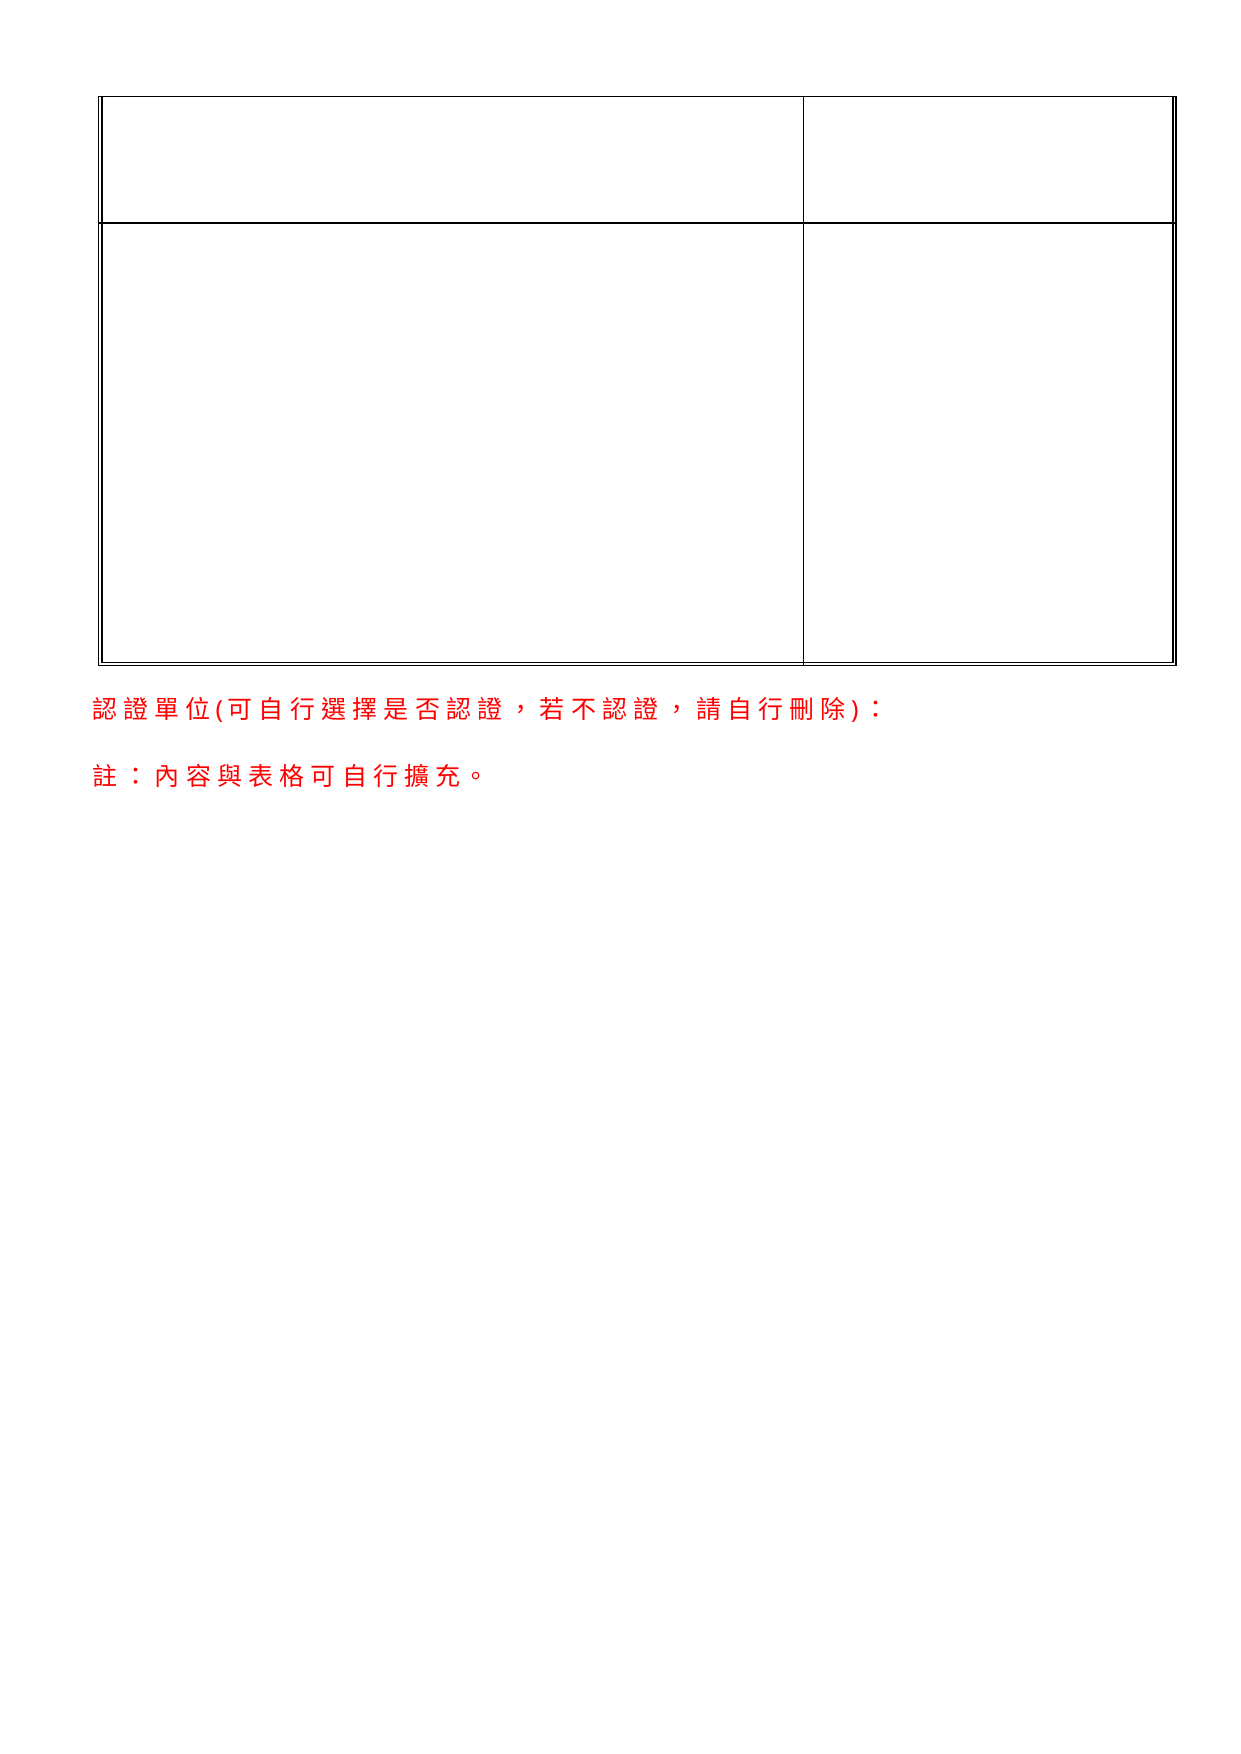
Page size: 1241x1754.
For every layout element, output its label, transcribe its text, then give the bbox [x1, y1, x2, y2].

text 註：內容與表格可自行擴充。 [89, 733, 1151, 796]
table_cell [103, 224, 803, 661]
table_cell [804, 97, 1172, 222]
table_cell [103, 97, 803, 222]
text 認證單位(可自行選擇是否認證，若不認證，請自行刪除)： [89, 666, 1151, 728]
table_cell [804, 224, 1172, 661]
